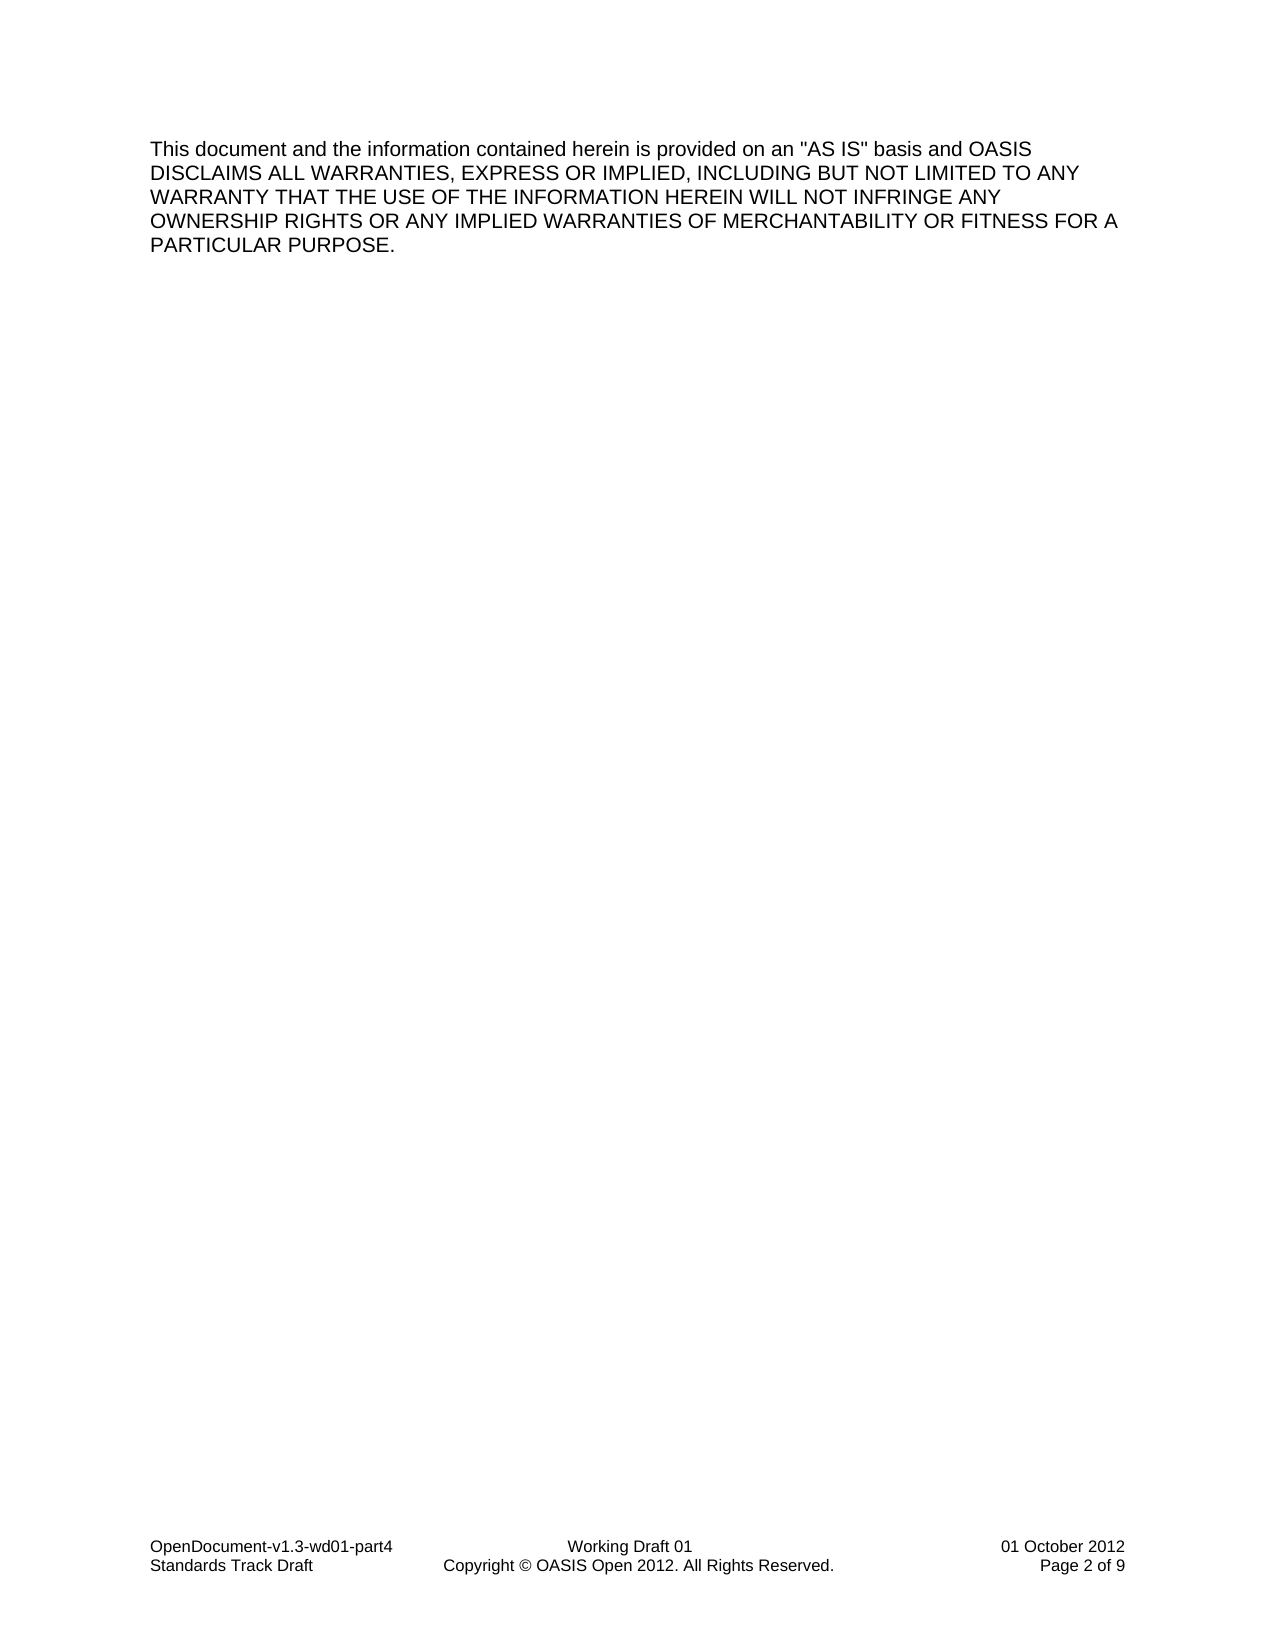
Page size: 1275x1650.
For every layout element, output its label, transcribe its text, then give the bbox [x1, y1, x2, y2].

text This document and the information contained herein is provided on an "AS IS" basis and OASIS DISCLAIMS ALL WARRANTIES, EXPRESS OR IMPLIED, INCLUDING BUT NOT LIMITED TO ANY WARRANTY THAT THE USE OF THE INFORMATION HEREIN WILL NOT INFRINGE ANY OWNERSHIP RIGHTS OR ANY IMPLIED WARRANTIES OF MERCHANTABILITY OR FITNESS FOR A PARTICULAR PURPOSE. [150, 137, 1125, 257]
